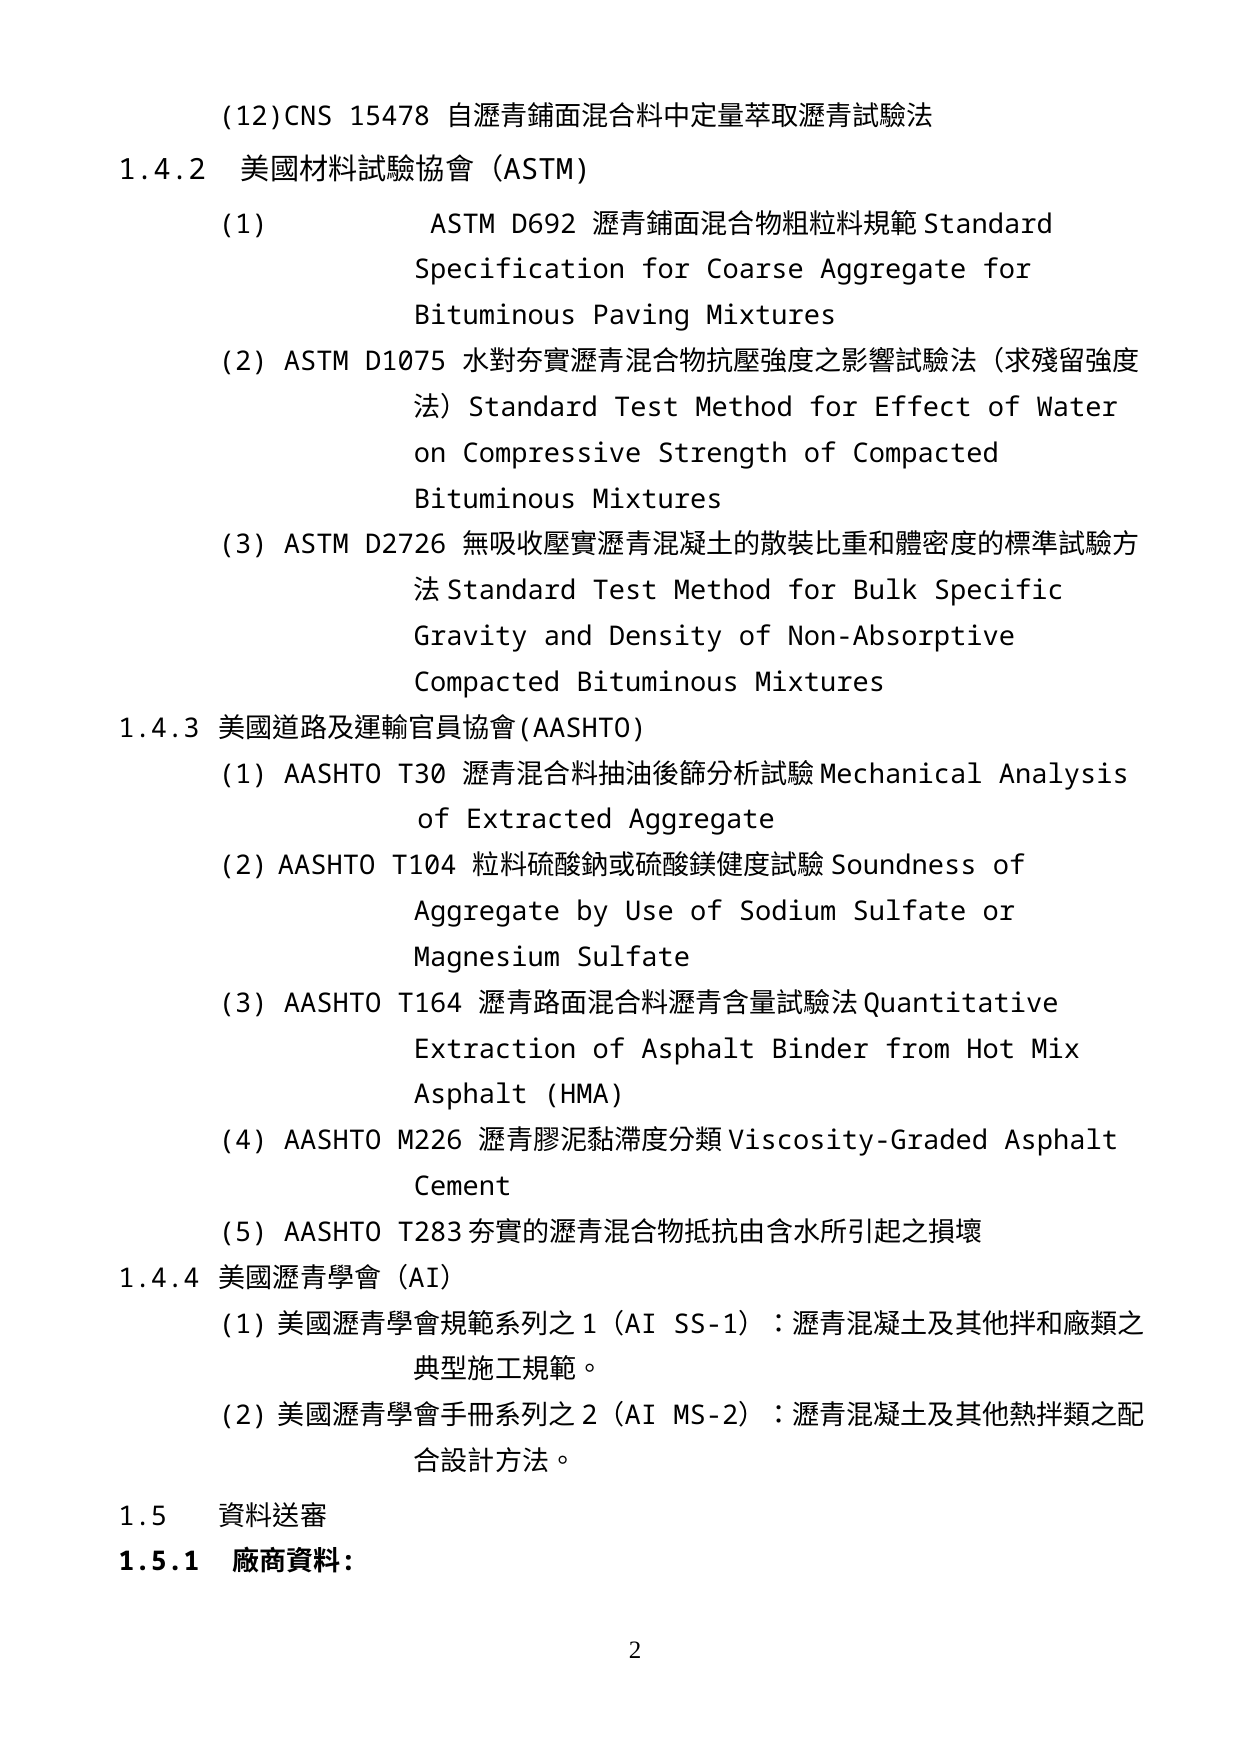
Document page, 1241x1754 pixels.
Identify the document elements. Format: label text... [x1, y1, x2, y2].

text (1) ASTM D692 瀝青鋪面混合物粗粒料規範Standard Specification for Coarse Aggregate for Bituminous Paving Mixtures [218, 196, 1152, 334]
text 1.4.4 美國瀝青學會（AI） [118, 1251, 1152, 1296]
text (3) ASTM D2726 無吸收壓實瀝青混凝土的散裝比重和體密度的標準試驗方法Standard Test Method for Bulk Specific Gravity and Density of Non-Absorptive Compacted Bituminous Mixtures [218, 517, 1152, 701]
text (12)CNS 15478 自瀝青鋪面混合料中定量萃取瀝青試驗法 [219, 88, 1152, 134]
text (2) 美國瀝青學會手冊系列之2（AI MS-2）：瀝青混凝土及其他熱拌類之配合設計方法。 [219, 1388, 1152, 1480]
text (2) ASTM D1075 水對夯實瀝青混合物抗壓強度之影響試驗法（求殘留強度法）Standard Test Method for Effect of Water on Compressive Strength of Compacted Bituminous Mixtures [218, 334, 1152, 517]
text 1.5 資料送審 [118, 1492, 1152, 1534]
text 1.5.1 廠商資料: [118, 1534, 1152, 1580]
text (2) AASHTO T104 粒料硫酸鈉或硫酸鎂健度試驗Soundness of Aggregate by Use of Sodium Sulfate or Magnesium Sulfate [219, 838, 1152, 976]
text 1.4.2 美國材料試驗協會（ASTM) [118, 142, 1152, 188]
text (4) AASHTO M226 瀝青膠泥黏滯度分類Viscosity-Graded Asphalt Cement [219, 1113, 1152, 1205]
text 1.4.3 美國道路及運輸官員協會(AASHTO) [118, 701, 1152, 746]
text (1) 美國瀝青學會規範系列之1（AI SS-1）：瀝青混凝土及其他拌和廠類之典型施工規範。 [219, 1296, 1152, 1388]
text (1) AASHTO T30 瀝青混合料抽油後篩分析試驗Mechanical Analysis of Extracted Aggregate [219, 746, 1152, 838]
text (5) AASHTO T283夯實的瀝青混合物抵抗由含水所引起之損壞 [219, 1205, 1152, 1251]
text (3) AASHTO T164 瀝青路面混合料瀝青含量試驗法Quantitative Extraction of Asphalt Binder from Hot Mix Asphalt (HMA) [219, 976, 1152, 1113]
